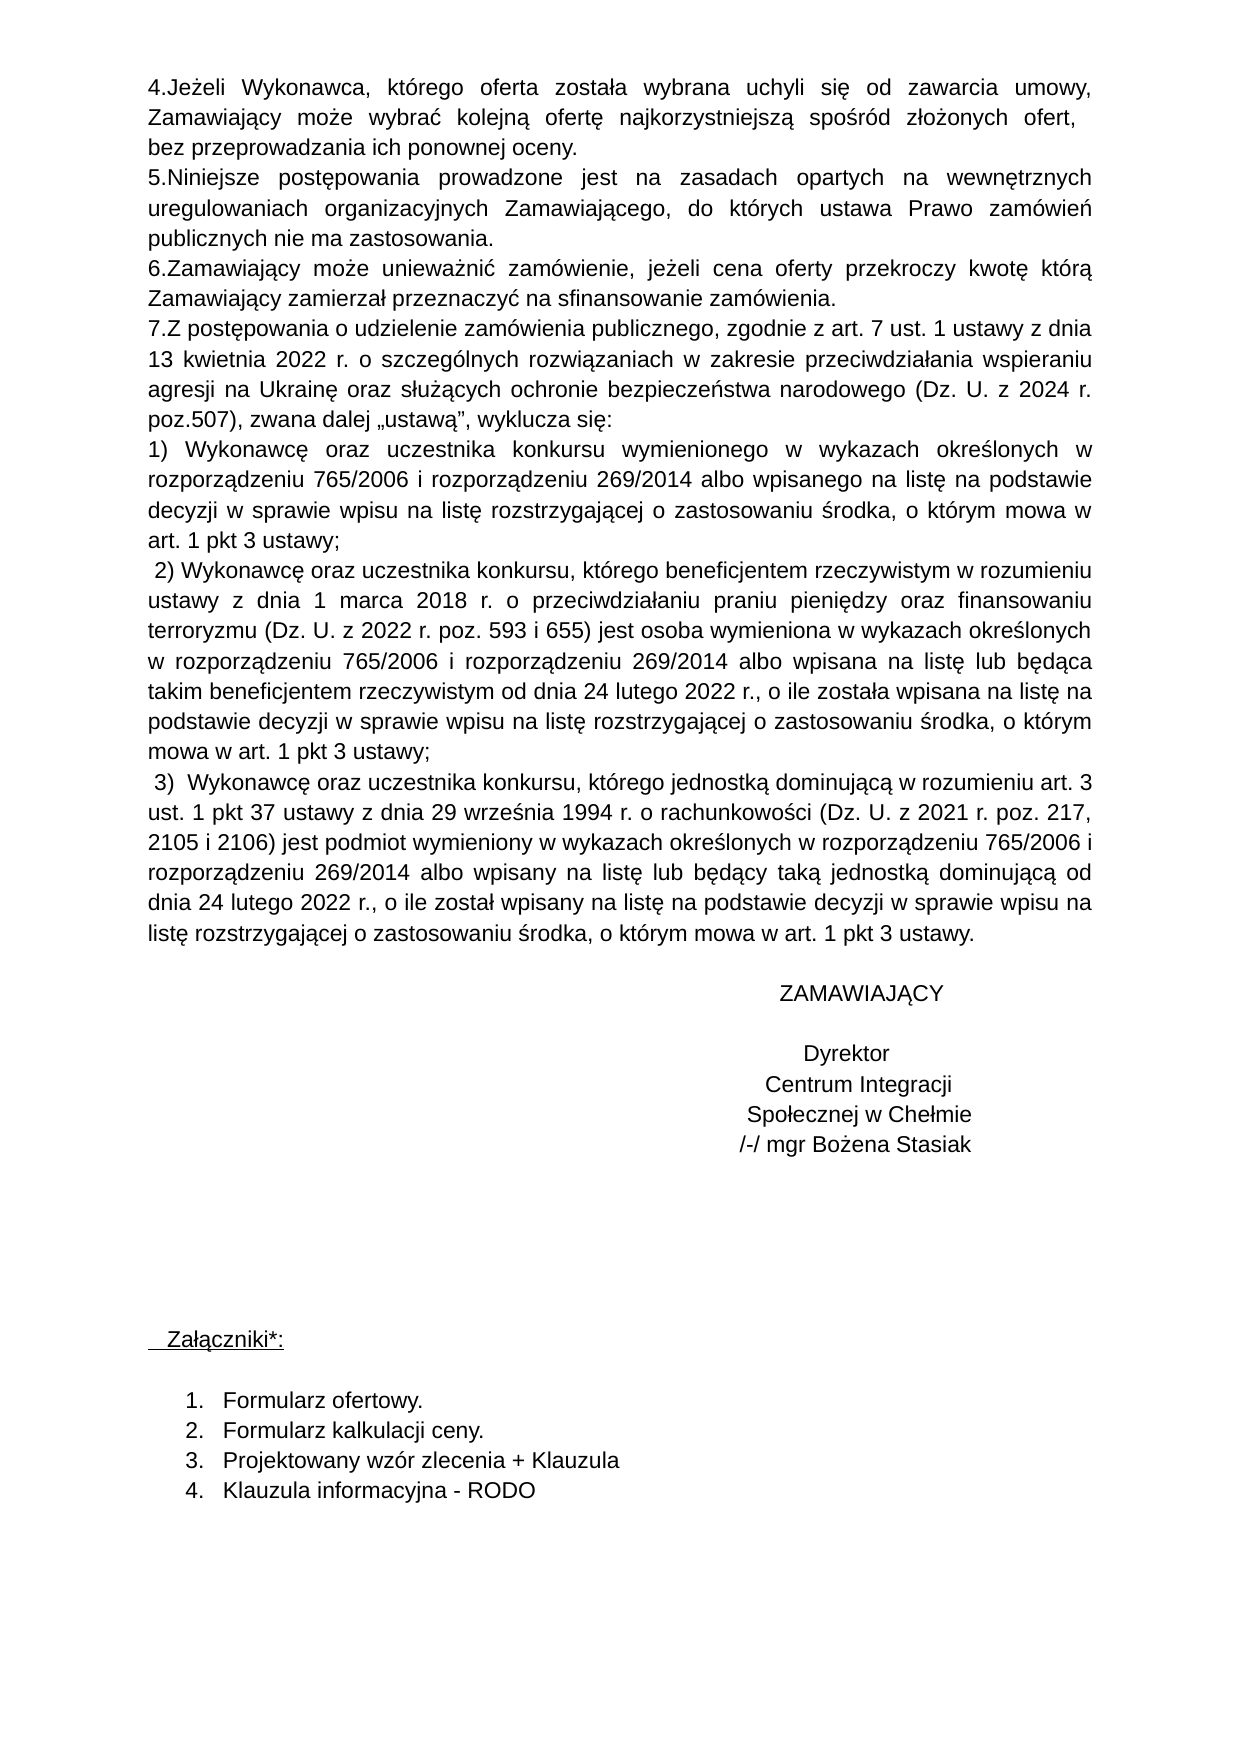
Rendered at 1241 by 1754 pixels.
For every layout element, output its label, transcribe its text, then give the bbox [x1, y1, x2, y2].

list Formularz ofertowy. [185, 1387, 1093, 1413]
list Projektowany wzór zlecenia + Klauzula [185, 1447, 1093, 1473]
list Formularz kalkulacji ceny. [185, 1417, 1093, 1443]
text Społecznej w Chełmie [664, 1101, 1093, 1127]
text Załączniki*: [148, 1326, 1093, 1353]
text ZAMAWIAJĄCY [148, 980, 1093, 1006]
text 2) Wykonawcę oraz uczestnika konkursu, którego beneficjentem rzeczywistym w rozumieniu ustawy z dnia 1 marca 2018 r. o przeciwdziałaniu praniu pieniędzy oraz finansowaniu terroryzmu (Dz. U. z 2022 r. poz. 593 i 655) jest osoba wymieniona w wykazach określonych w rozporządzeniu 765/2006 i rozporządzeniu 269/2014 albo wpisana na listę lub będąca takim beneficjentem rzeczywistym od dnia 24 lutego 2022 r., o ile została wpisana na listę na podstawie decyzji w sprawie wpisu na listę rozstrzygającej o zastosowaniu środka, o którym mowa w art. 1 pkt 3 ustawy; [148, 557, 1093, 765]
text /-/ mgr Bożena Stasiak [148, 1131, 1093, 1157]
text 7.Z postępowania o udzielenie zamówienia publicznego, zgodnie z art. 7 ust. 1 ustawy z dnia 13 kwietnia 2022 r. o szczególnych rozwiązaniach w zakresie przeciwdziałania wspieraniu agresji na Ukrainę oraz służących ochronie bezpieczeństwa narodowego (Dz. U. z 2024 r. poz.507), zwana dalej „ustawą”, wyklucza się: [148, 315, 1093, 432]
text 4.Jeżeli Wykonawca, którego oferta została wybrana uchyli się od zawarcia umowy, Zamawiający może wybrać kolejną ofertę najkorzystniejszą spośród złożonych ofert, bez przeprowadzania ich ponownej oceny. [148, 74, 1093, 161]
text Centrum Integracji [148, 1071, 1093, 1097]
text 5.Niniejsze postępowania prowadzone jest na zasadach opartych na wewnętrznych uregulowaniach organizacyjnych Zamawiającego, do których ustawa Prawo zamówień publicznych nie ma zastosowania. [148, 164, 1093, 251]
list Klauzula informacyjna - RODO [185, 1477, 1093, 1504]
text Dyrektor [148, 1040, 1093, 1067]
text 1) Wykonawcę oraz uczestnika konkursu wymienionego w wykazach określonych w rozporządzeniu 765/2006 i rozporządzeniu 269/2014 albo wpisanego na listę na podstawie decyzji w sprawie wpisu na listę rozstrzygającej o zastosowaniu środka, o którym mowa w art. 1 pkt 3 ustawy; [148, 436, 1093, 553]
text 6.Zamawiający może unieważnić zamówienie, jeżeli cena oferty przekroczy kwotę którą Zamawiający zamierzał przeznaczyć na sfinansowanie zamówienia. [148, 255, 1093, 312]
text 3) Wykonawcę oraz uczestnika konkursu, którego jednostką dominującą w rozumieniu art. 3 ust. 1 pkt 37 ustawy z dnia 29 września 1994 r. o rachunkowości (Dz. U. z 2021 r. poz. 217, 2105 i 2106) jest podmiot wymieniony w wykazach określonych w rozporządzeniu 765/2006 i rozporządzeniu 269/2014 albo wpisany na listę lub będący taką jednostką dominującą od dnia 24 lutego 2022 r., o ile został wpisany na listę na podstawie decyzji w sprawie wpisu na listę rozstrzygającej o zastosowaniu środka, o którym mowa w art. 1 pkt 3 ustawy. [148, 768, 1093, 946]
